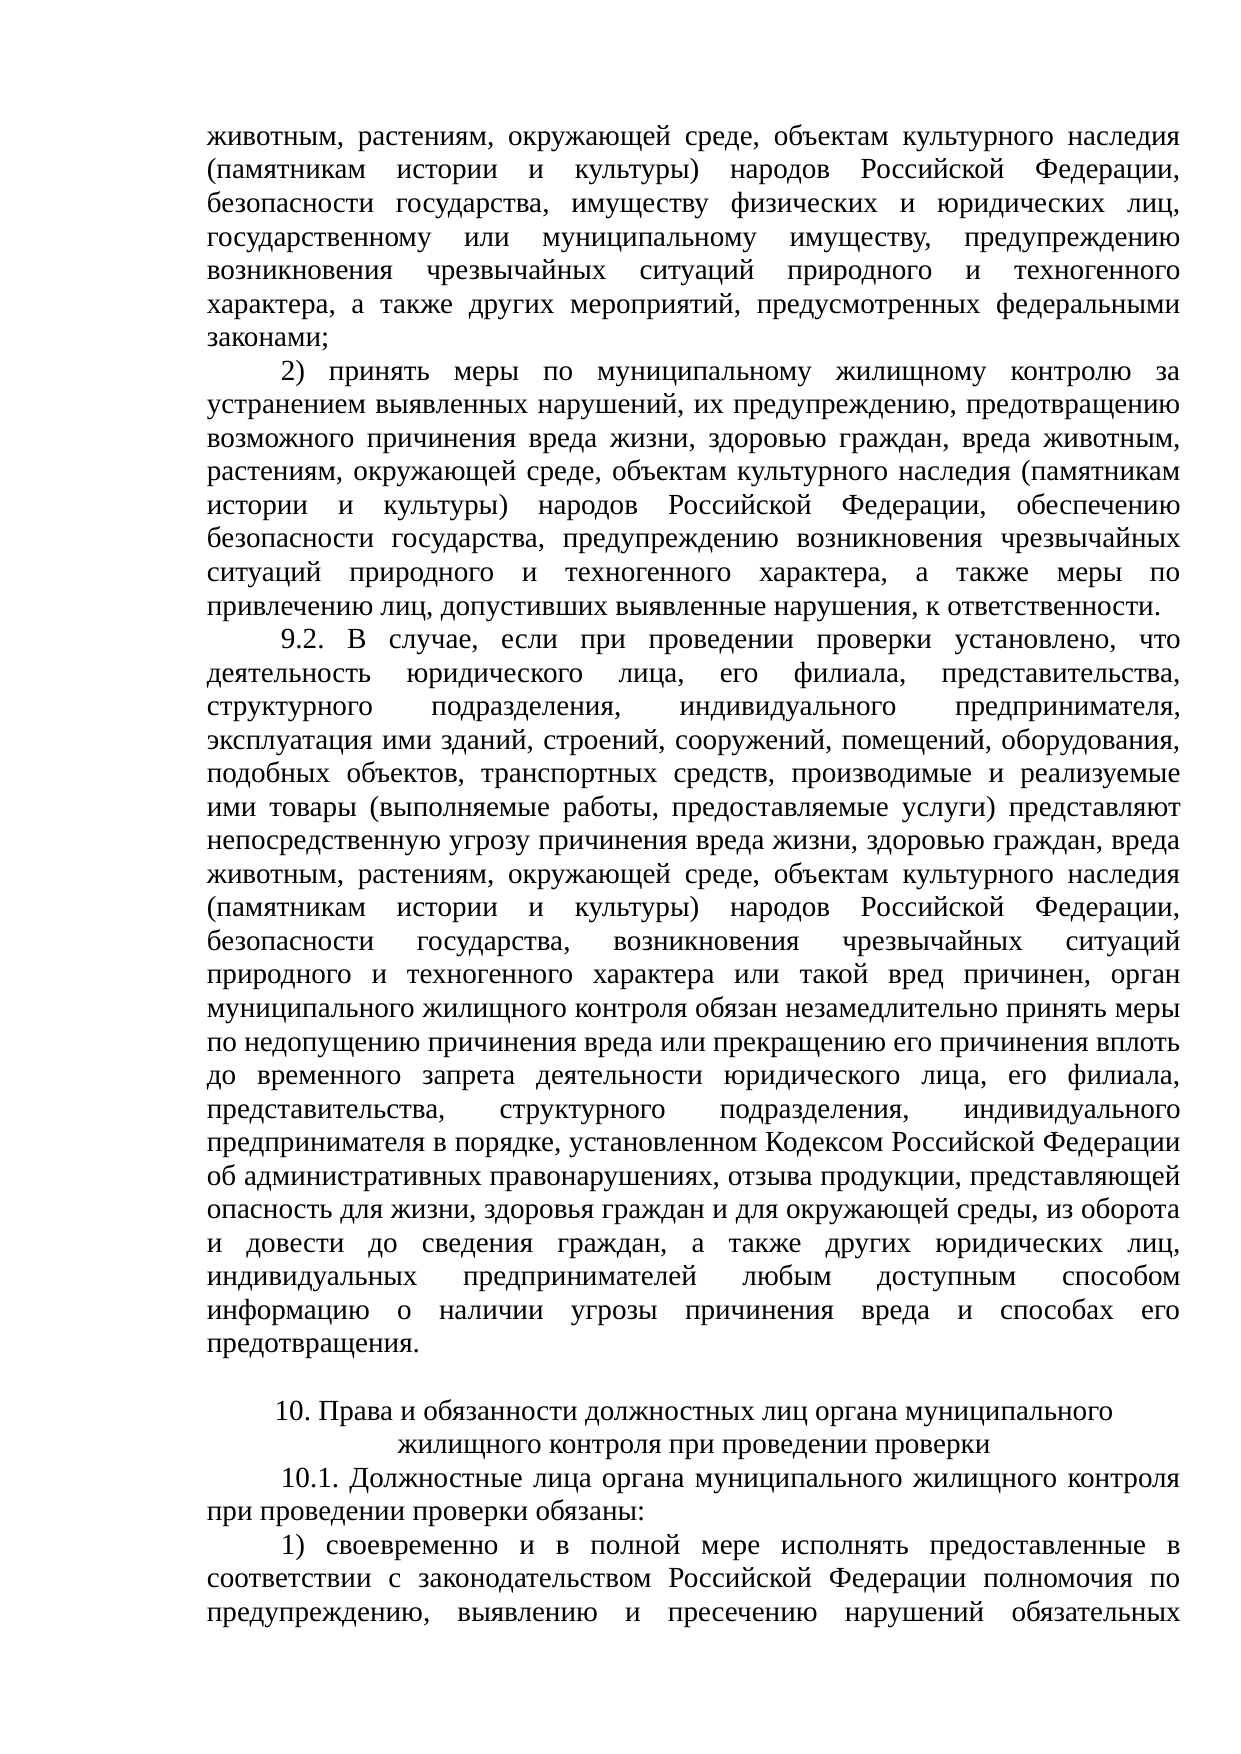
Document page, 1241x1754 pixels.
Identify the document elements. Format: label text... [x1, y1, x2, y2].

text животным, растениям, окружающей среде, объектам культурного наследия (памятникам истории и культуры) народов Российской Федерации, безопасности государства, имуществу физических и юридических лиц, государственному или муниципальному имуществу, предупреждению возникновения чрезвычайных ситуаций природного и техногенного характера, а также других мероприятий, предусмотренных федеральными законами; [207, 118, 1181, 353]
text 9.2. В случае, если при проведении проверки установлено, что деятельность юридического лица, его филиала, представительства, структурного подразделения, индивидуального предпринимателя, эксплуатация ими зданий, строений, сооружений, помещений, оборудования, подобных объектов, транспортных средств, производимые и реализуемые ими товары (выполняемые работы, предоставляемые услуги) представляют непосредственную угрозу причинения вреда жизни, здоровью граждан, вреда животным, растениям, окружающей среде, объектам культурного наследия (памятникам истории и культуры) народов Российской Федерации, безопасности государства, возникновения чрезвычайных ситуаций природного и техногенного характера или такой вред причинен, орган муниципального жилищного контроля обязан незамедлительно принять меры по недопущению причинения вреда или прекращению его причинения вплоть до временного запрета деятельности юридического лица, его филиала, представительства, структурного подразделения, индивидуального предпринимателя в порядке, установленном Кодексом Российской Федерации об административных правонарушениях, отзыва продукции, представляющей опасность для жизни, здоровья граждан и для окружающей среды, из оборота и довести до сведения граждан, а также других юридических лиц, индивидуальных предпринимателей любым доступным способом информацию о наличии угрозы причинения вреда и способах его предотвращения. [207, 621, 1181, 1359]
text 2) принять меры по муниципальному жилищному контролю за устранением выявленных нарушений, их предупреждению, предотвращению возможного причинения вреда жизни, здоровью граждан, вреда животным, растениям, окружающей среде, объектам культурного наследия (памятникам истории и культуры) народов Российской Федерации, обеспечению безопасности государства, предупреждению возникновения чрезвычайных ситуаций природного и техногенного характера, а также меры по привлечению лиц, допустивших выявленные нарушения, к ответственности. [207, 353, 1181, 621]
text 1) своевременно и в полной мере исполнять предоставленные в соответствии с законодательством Российской Федерации полномочия по предупреждению, выявлению и пресечению нарушений обязательных [207, 1527, 1181, 1627]
text 10. Права и обязанности должностных лиц органа муниципального жилищного контроля при проведении проверки [207, 1393, 1181, 1460]
text 10.1. Должностные лица органа муниципального жилищного контроля при проведении проверки обязаны: [207, 1460, 1181, 1527]
